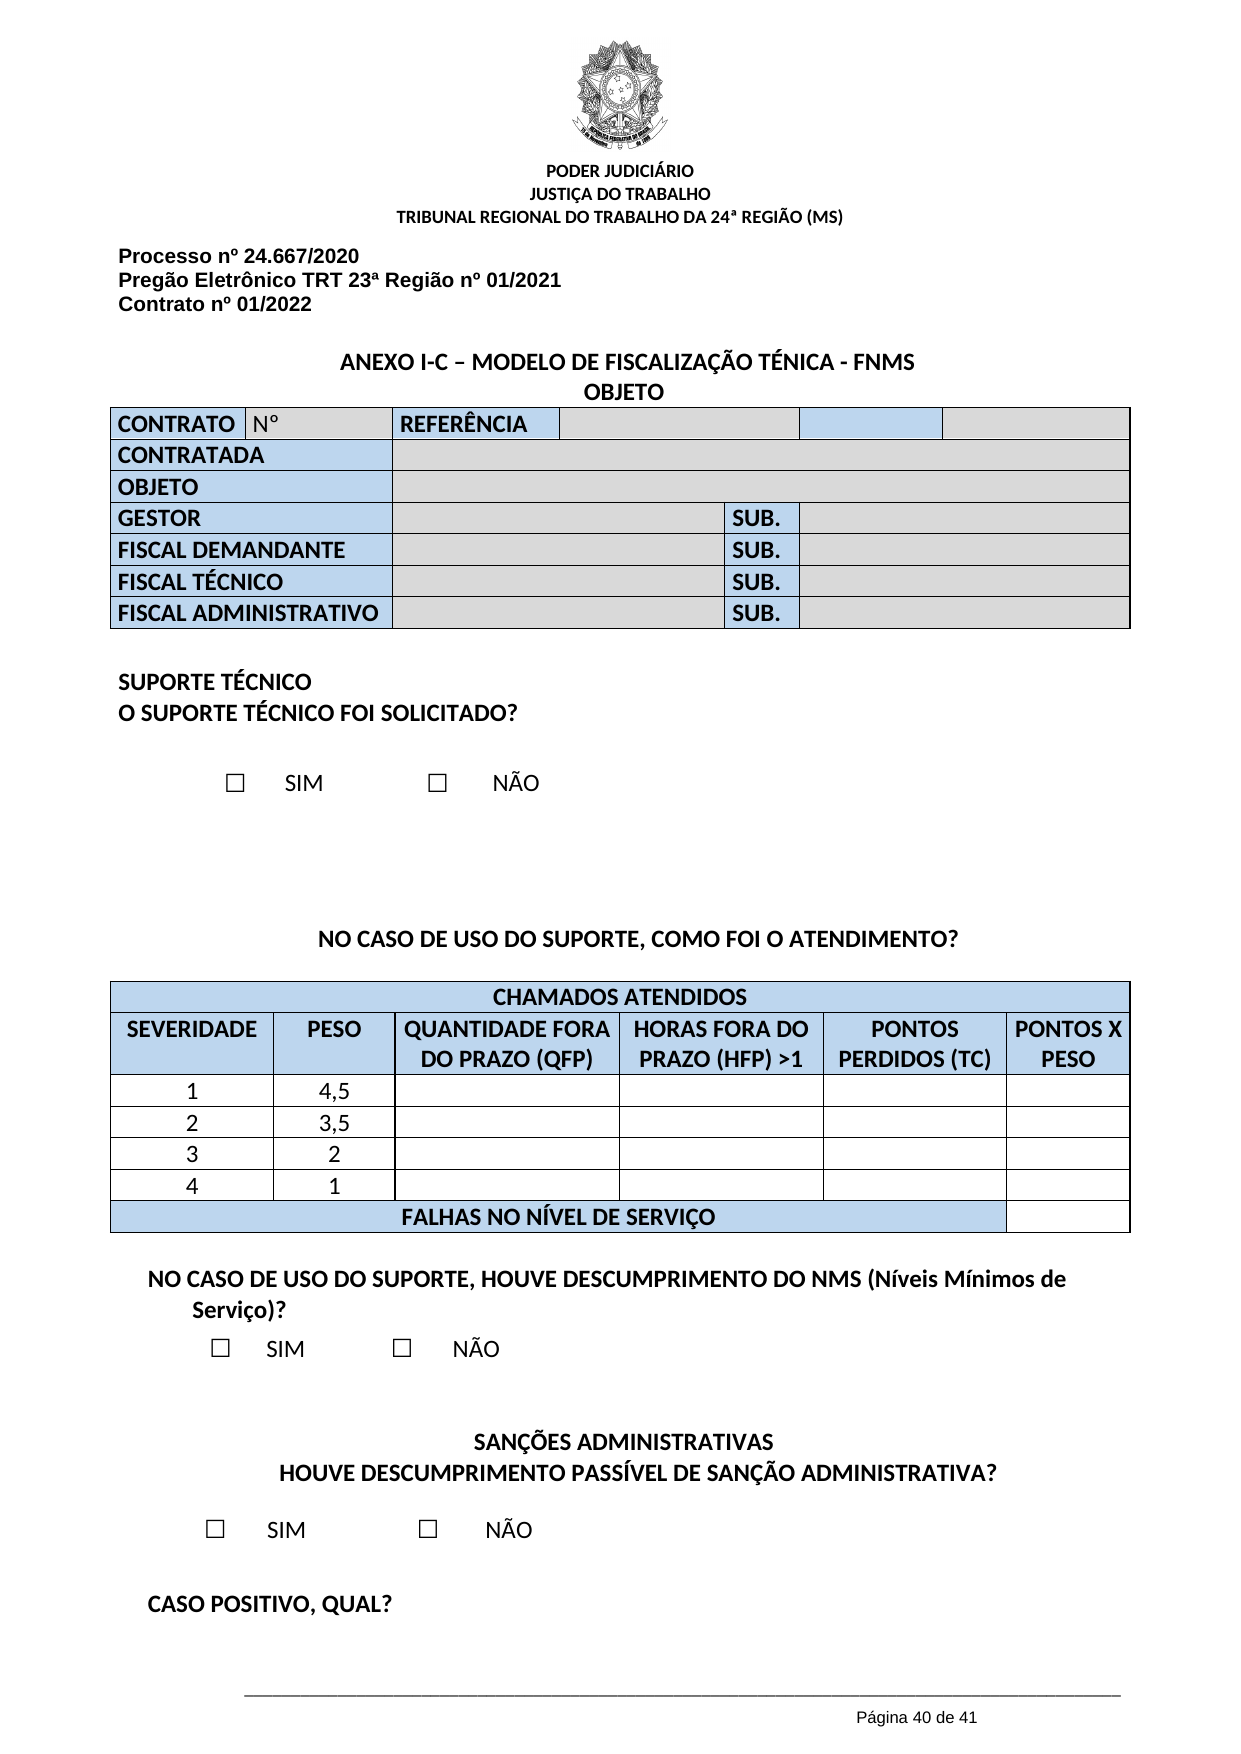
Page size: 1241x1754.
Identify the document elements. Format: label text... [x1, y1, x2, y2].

subtitle NO CASO DE USO DO SUPORTE, COMO FOI O ATENDIMENTO? [148, 923, 1129, 953]
subtitle SUPORTE TÉCNICO [118, 666, 1129, 697]
subtitle O SUPORTE TÉCNICO FOI SOLICITADO? [118, 697, 1129, 727]
table_cell 3 [111, 1138, 273, 1169]
table_cell HORAS FORA DO PRAZO (HFP) >1 [620, 1013, 823, 1074]
table_cell 4,5 [274, 1075, 394, 1106]
subtitle ANEXO I-C – MODELO DE FISCALIZAÇÃO TÉNICA - FNMS [126, 346, 1129, 376]
table_cell 1 [274, 1170, 394, 1200]
table_header Nº [246, 408, 392, 438]
table_cell [393, 440, 1129, 470]
table_cell [620, 1107, 823, 1137]
table_cell FISCAL ADMINISTRATIVO [111, 597, 392, 628]
table_header NÃO [441, 1331, 520, 1365]
table_header SIM [273, 754, 393, 812]
table_cell [620, 1138, 823, 1169]
subtitle OBJETO [118, 376, 1129, 407]
table_cell [396, 1107, 619, 1137]
table_header ☐ [197, 754, 273, 812]
table_header SIM [256, 1501, 382, 1558]
table_cell [1007, 1201, 1129, 1232]
table_cell [1007, 1107, 1129, 1137]
table_cell 1 [111, 1075, 273, 1106]
table_cell QUANTIDADE FORA DO PRAZO (QFP) [396, 1013, 619, 1074]
table_cell CONTRATADA [111, 440, 392, 470]
table_cell [824, 1075, 1006, 1106]
table_cell OBJETO [111, 471, 392, 502]
table_cell [824, 1170, 1006, 1200]
table_cell SEVERIDADE [111, 1013, 273, 1074]
table_header ☐ [175, 1501, 256, 1558]
table_header REFERÊNCIA [393, 408, 559, 438]
table_cell [620, 1170, 823, 1200]
table_cell 2 [274, 1138, 394, 1169]
table_cell FISCAL DEMANDANTE [111, 534, 392, 565]
table_cell [800, 597, 1129, 628]
table_header ☐ [186, 1331, 255, 1365]
table_cell SUB. [725, 503, 799, 533]
table_cell PONTOS PERDIDOS (TC) [824, 1013, 1006, 1074]
table_cell SUB. [725, 597, 799, 628]
table_cell [1007, 1170, 1129, 1200]
table_cell [393, 597, 724, 628]
table_header ☐ [363, 1331, 441, 1365]
table_header ☐ [393, 754, 481, 812]
table_header ☐ [382, 1501, 474, 1558]
table_cell 2 [111, 1107, 273, 1137]
table_header [560, 408, 799, 438]
table_header CONTRATO [111, 408, 245, 438]
table_header CHAMADOS ATENDIDOS [111, 982, 1129, 1012]
table_cell SUB. [725, 534, 799, 565]
table_cell FISCAL TÉCNICO [111, 566, 392, 596]
table_cell [1007, 1075, 1129, 1106]
table_header NÃO [481, 754, 569, 812]
table_cell 4 [111, 1170, 273, 1200]
table_cell [393, 471, 1129, 502]
table_header [943, 408, 1129, 438]
picture [569, 37, 671, 152]
table_cell [396, 1170, 619, 1200]
table_cell SUB. [725, 566, 799, 596]
table_cell 3,5 [274, 1107, 394, 1137]
table_cell PONTOS X PESO [1007, 1013, 1129, 1074]
table_cell FALHAS NO NÍVEL DE SERVIÇO [111, 1201, 1006, 1232]
table_cell [1007, 1138, 1129, 1169]
table_cell [824, 1107, 1006, 1137]
table_cell [396, 1075, 619, 1106]
table_cell [393, 566, 724, 596]
subtitle SANÇÕES ADMINISTRATIVAS [118, 1426, 1129, 1457]
table_header SIM [255, 1331, 362, 1365]
text CASO POSITIVO, QUAL? [148, 1589, 1122, 1619]
table_cell [800, 566, 1129, 596]
table_cell PESO [274, 1013, 394, 1074]
table_header [800, 408, 942, 438]
table_cell GESTOR [111, 503, 392, 533]
text NO CASO DE USO DO SUPORTE, HOUVE DESCUMPRIMENTO DO NMS (Níveis Mínimos de Serviço)? [148, 1263, 1122, 1324]
table_cell [800, 534, 1129, 565]
table_cell [393, 534, 724, 565]
subtitle HOUVE DESCUMPRIMENTO PASSÍVEL DE SANÇÃO ADMINISTRATIVA? [148, 1457, 1129, 1487]
table_cell [824, 1138, 1006, 1169]
table_cell [800, 503, 1129, 533]
table_cell [396, 1138, 619, 1169]
table_cell [393, 503, 724, 533]
table_header NÃO [474, 1501, 566, 1558]
table_cell [620, 1075, 823, 1106]
